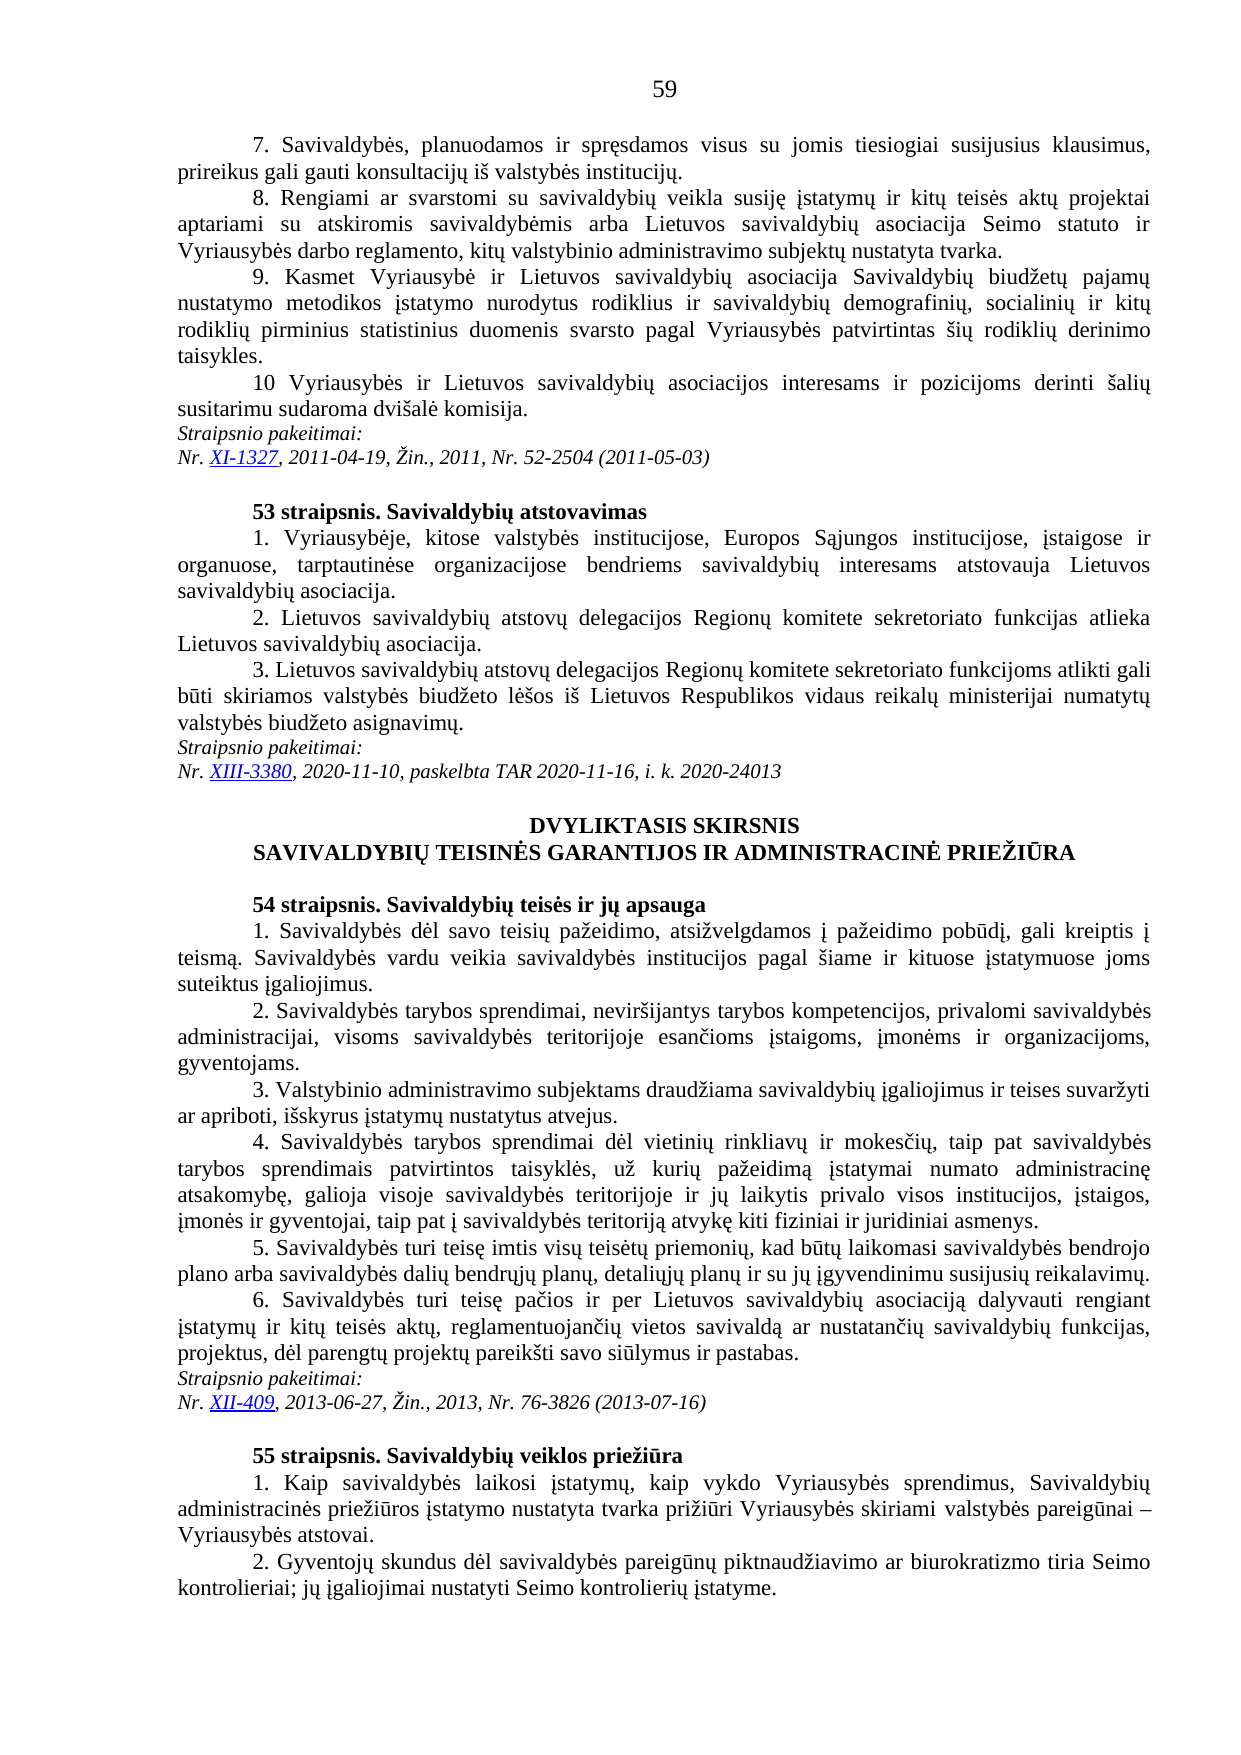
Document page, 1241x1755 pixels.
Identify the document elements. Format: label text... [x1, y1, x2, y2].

text 53 straipsnis. Savivaldybių atstovavimas [177, 498, 1152, 524]
text 1. Savivaldybės dėl savo teisių pažeidimo, atsižvelgdamos į pažeidimo pobūdį, gali kreiptis į teismą. Savivaldybės vardu veikia savivaldybės institucijos pagal šiame ir kituose įstatymuose joms suteiktus įgaliojimus. [177, 918, 1152, 997]
text 8. Rengiami ar svarstomi su savivaldybių veikla susiję įstatymų ir kitų teisės aktų projektai aptariami su atskiromis savivaldybėmis arba Lietuvos savivaldybių asociacija Seimo statuto ir Vyriausybės darbo reglamento, kitų valstybinio administravimo subjektų nustatyta tvarka. [177, 184, 1152, 263]
text Nr. XIII-3380, 2020-11-10, paskelbta TAR 2020-11-16, i. k. 2020-24013 [177, 759, 1152, 783]
text Straipsnio pakeitimai: [177, 421, 1152, 445]
text DVYLIKTASIS SKIRSNIS [177, 812, 1152, 838]
text 3. Lietuvos savivaldybių atstovų delegacijos Regionų komitete sekretoriato funkcijoms atlikti gali būti skiriamos valstybės biudžeto lėšos iš Lietuvos Respublikos vidaus reikalų ministerijai numatytų valstybės biudžeto asignavimų. [177, 656, 1152, 735]
text 10 Vyriausybės ir Lietuvos savivaldybių asociacijos interesams ir pozicijoms derinti šalių susitarimu sudaroma dvišalė komisija. [177, 368, 1152, 421]
text 3. Valstybinio administravimo subjektams draudžiama savivaldybių įgaliojimus ir teises suvaržyti ar apriboti, išskyrus įstatymų nustatytus atvejus. [177, 1076, 1152, 1128]
text Nr. XI-1327, 2011-04-19, Žin., 2011, Nr. 52-2504 (2011-05-03) [177, 445, 1152, 469]
text 1. Kaip savivaldybės laikosi įstatymų, kaip vykdo Vyriausybės sprendimus, Savivaldybių administracinės priežiūros įstatymo nustatyta tvarka prižiūri Vyriausybės skiriami valstybės pareigūnai – Vyriausybės atstovai. [177, 1469, 1152, 1548]
text 4. Savivaldybės tarybos sprendimai dėl vietinių rinkliavų ir mokesčių, taip pat savivaldybės tarybos sprendimais patvirtintos taisyklės, už kurių pažeidimą įstatymai numato administracinę atsakomybę, galioja visoje savivaldybės teritorijoje ir jų laikytis privalo visos institucijos, įstaigos, įmonės ir gyventojai, taip pat į savivaldybės teritoriją atvykę kiti fiziniai ir juridiniai asmenys. [177, 1128, 1152, 1234]
text 55 straipsnis. Savivaldybių veiklos priežiūra [177, 1442, 1152, 1469]
text Straipsnio pakeitimai: [177, 1366, 1152, 1390]
text 1. Vyriausybėje, kitose valstybės institucijose, Europos Sąjungos institucijose, įstaigose ir organuose, tarptautinėse organizacijose bendriems savivaldybių interesams atstovauja Lietuvos savivaldybių asociacija. [177, 524, 1152, 603]
text Straipsnio pakeitimai: [177, 735, 1152, 759]
text 2. Gyventojų skundus dėl savivaldybės pareigūnų piktnaudžiavimo ar biurokratizmo tiria Seimo kontrolieriai; jų įgaliojimai nustatyti Seimo kontrolierių įstatyme. [177, 1548, 1152, 1601]
text Nr. XII-409, 2013-06-27, Žin., 2013, Nr. 76-3826 (2013-07-16) [177, 1390, 1152, 1414]
text SAVIVALDYBIŲ TEISINĖS GARANTIJOS IR ADMINISTRACINĖ PRIEŽIŪRA [177, 838, 1152, 865]
text 5. Savivaldybės turi teisę imtis visų teisėtų priemonių, kad būtų laikomasi savivaldybės bendrojo plano arba savivaldybės dalių bendrųjų planų, detaliųjų planų ir su jų įgyvendinimu susijusių reikalavimų. [177, 1234, 1152, 1287]
text 6. Savivaldybės turi teisę pačios ir per Lietuvos savivaldybių asociaciją dalyvauti rengiant įstatymų ir kitų teisės aktų, reglamentuojančių vietos savivaldą ar nustatančių savivaldybių funkcijas, projektus, dėl parengtų projektų pareikšti savo siūlymus ir pastabas. [177, 1287, 1152, 1366]
text 9. Kasmet Vyriausybė ir Lietuvos savivaldybių asociacija Savivaldybių biudžetų pajamų nustatymo metodikos įstatymo nurodytus rodiklius ir savivaldybių demografinių, socialinių ir kitų rodiklių pirminius statistinius duomenis svarsto pagal Vyriausybės patvirtintas šių rodiklių derinimo taisykles. [177, 263, 1152, 368]
text 54 straipsnis. Savivaldybių teisės ir jų apsauga [177, 891, 1152, 918]
text 2. Lietuvos savivaldybių atstovų delegacijos Regionų komitete sekretoriato funkcijas atlieka Lietuvos savivaldybių asociacija. [177, 603, 1152, 656]
text 2. Savivaldybės tarybos sprendimai, neviršijantys tarybos kompetencijos, privalomi savivaldybės administracijai, visoms savivaldybės teritorijoje esančioms įstaigoms, įmonėms ir organizacijoms, gyventojams. [177, 997, 1152, 1076]
text 7. Savivaldybės, planuodamos ir spręsdamos visus su jomis tiesiogiai susijusius klausimus, prireikus gali gauti konsultacijų iš valstybės institucijų. [177, 131, 1152, 184]
